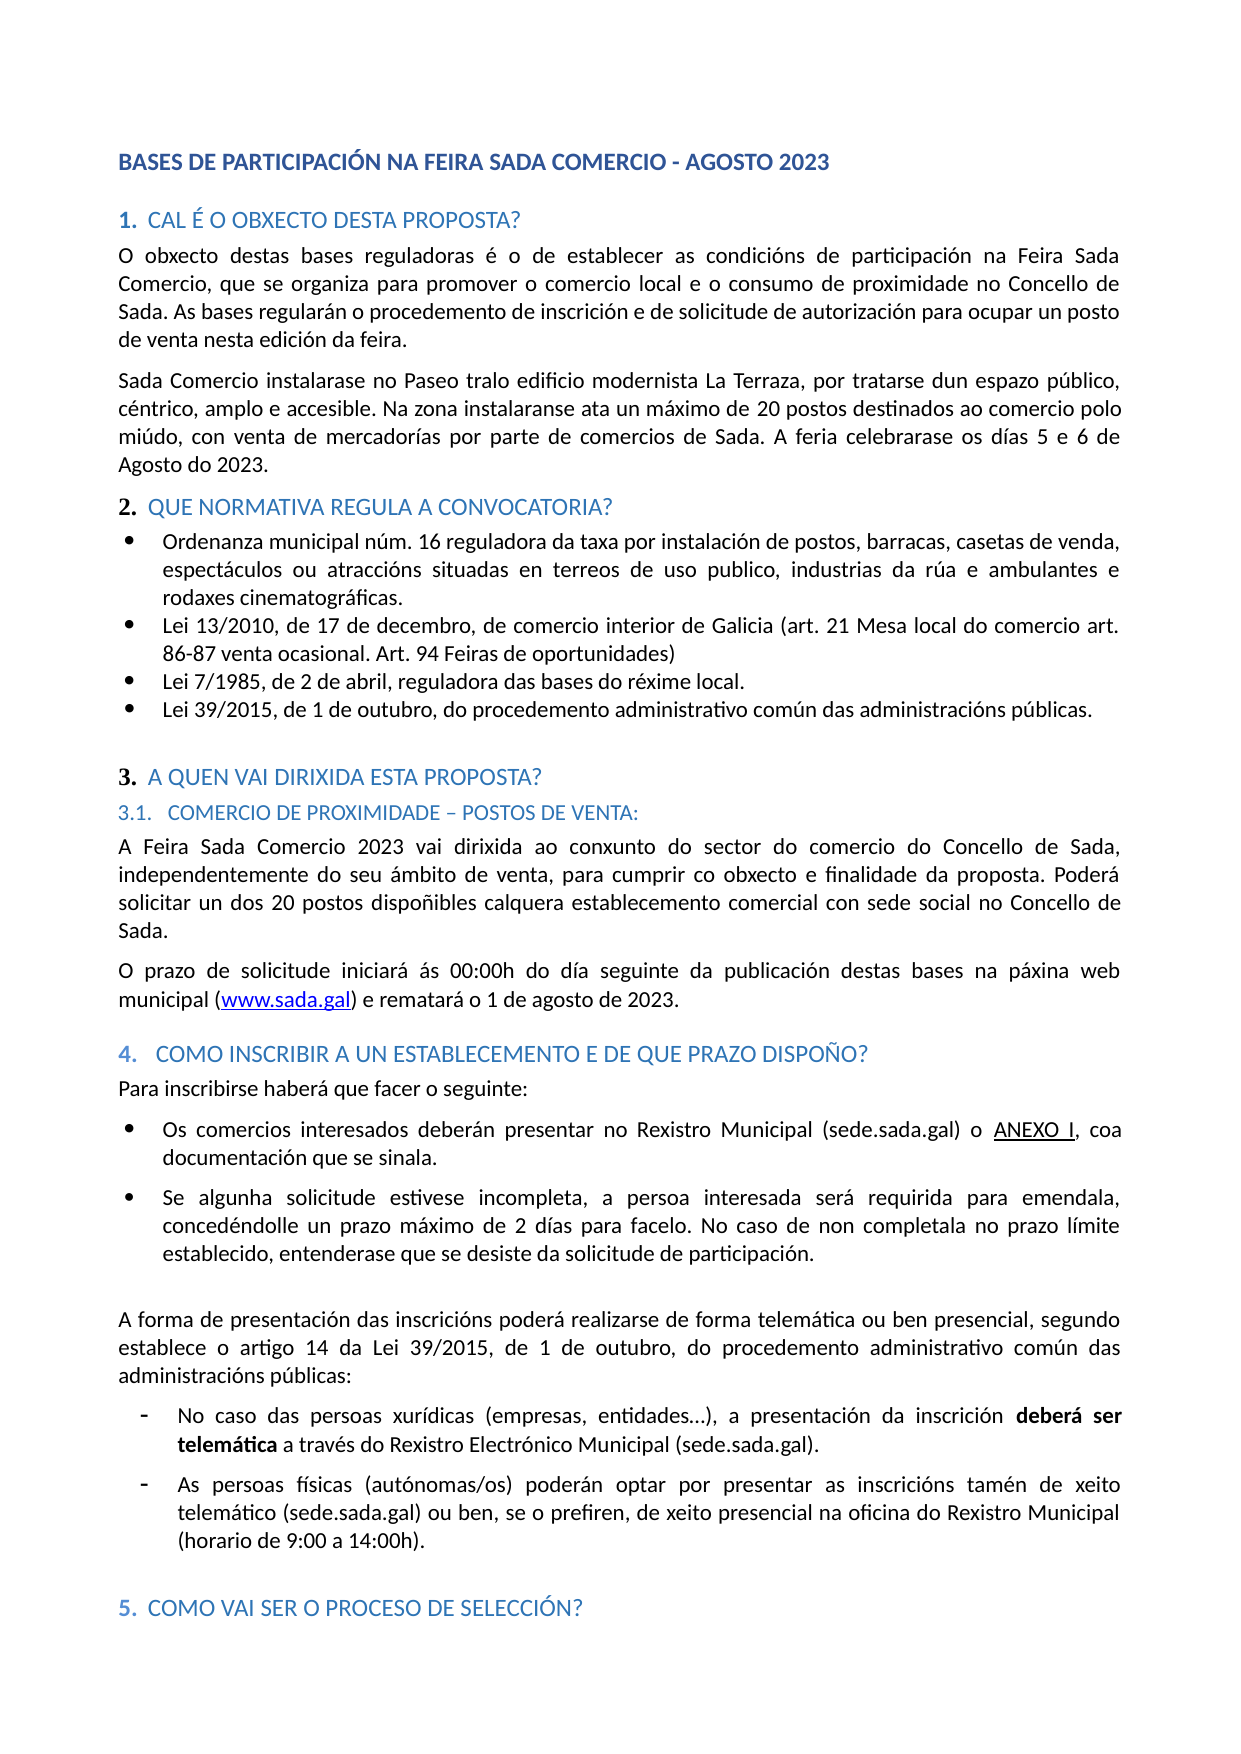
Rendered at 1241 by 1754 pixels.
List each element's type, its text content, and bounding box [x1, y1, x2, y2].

list No caso das persoas xurídicas (empresas, entidades…), a presentación da inscrición deberá ser telemática a través do Rexistro Electrónico Municipal (sede.sada.gal). [140, 1402, 1122, 1458]
list Lei 7/1985, de 2 de abril, reguladora das bases do réxime local. [125, 667, 1122, 696]
text O obxecto destas bases reguladoras é o de establecer as condicións de participación na Feira Sada Comercio, que se organiza para promover o comercio local e o consumo de proximidade no Concello de Sada. As bases regularán o procedemento de inscrición e de solicitude de autorización para ocupar un posto de venta nesta edición da feira. [118, 241, 1122, 353]
list COMO VAI SER O PROCESO DE SELECCIÓN? [118, 1592, 1122, 1622]
list Ordenanza municipal núm. 16 reguladora da taxa por instalación de postos, barracas, casetas de venda, espectáculos ou atraccións situadas en terreos de uso publico, industrias da rúa e ambulantes e rodaxes cinematográficas. [125, 527, 1122, 611]
list As persoas físicas (autónomas/os) poderán optar por presentar as inscricións tamén de xeito telemático (sede.sada.gal) ou ben, se o prefiren, de xeito presencial na oficina do Rexistro Municipal (horario de 9:00 a 14:00h). [140, 1470, 1122, 1554]
list Os comercios interesados deberán presentar no Rexistro Municipal (sede.sada.gal) o ANEXO I, coa documentación que se sinala. [125, 1115, 1122, 1171]
list COMERCIO DE PROXIMIDADE – POSTOS DE VENTA: [117, 798, 1122, 826]
text Para inscribirse haberá que facer o seguinte: [118, 1074, 1122, 1102]
text A forma de presentación das inscricións poderá realizarse de forma telemática ou ben presencial, segundo establece o artigo 14 da Lei 39/2015, de 1 de outubro, do procedemento administrativo común das administracións públicas: [118, 1305, 1122, 1389]
list A QUEN VAI DIRIXIDA ESTA PROPOSTA? [118, 761, 1122, 792]
list CAL É O OBXECTO DESTA PROPOSTA? [118, 205, 1122, 235]
text A Feira Sada Comercio 2023 vai dirixida ao conxunto do sector do comercio do Concello de Sada, independentemente do seu ámbito de venta, para cumprir co obxecto e finalidade da proposta. Poderá solicitar un dos 20 postos dispoñibles calquera establecemento comercial con sede social no Concello de Sada. [118, 832, 1122, 944]
list Lei 39/2015, de 1 de outubro, do procedemento administrativo común das administracións públicas. [125, 696, 1122, 723]
list Lei 13/2010, de 17 de decembro, de comercio interior de Galicia (art. 21 Mesa local do comercio art. 86-87 venta ocasional. Art. 94 Feiras de oportunidades) [125, 611, 1122, 667]
text O prazo de solicitude iniciará ás 00:00h do día seguinte da publicación destas bases na páxina web municipal (www.sada.gal) e rematará o 1 de agosto de 2023. [118, 957, 1122, 1013]
list QUE NORMATIVA REGULA A CONVOCATORIA? [118, 491, 1122, 521]
list COMO INSCRIBIR A UN ESTABLECEMENTO E DE QUE PRAZO DISPOÑO? [118, 1038, 1122, 1068]
text Sada Comercio instalarase no Paseo tralo edificio modernista La Terraza, por tratarse dun espazo público, céntrico, amplo e accesible. Na zona instalaranse ata un máximo de 20 postos destinados ao comercio polo miúdo, con venta de mercadorías por parte de comercios de Sada. A feria celebrarase os días 5 e 6 de Agosto do 2023. [118, 366, 1122, 478]
text BASES DE PARTICIPACIÓN NA FEIRA SADA COMERCIO - AGOSTO 2023 [118, 146, 1122, 177]
list Se algunha solicitude estivese incompleta, a persoa interesada será requirida para emendala, concedéndolle un prazo máximo de 2 días para facelo. No caso de non completala no prazo límite establecido, entenderase que se desiste da solicitude de participación. [125, 1183, 1122, 1268]
